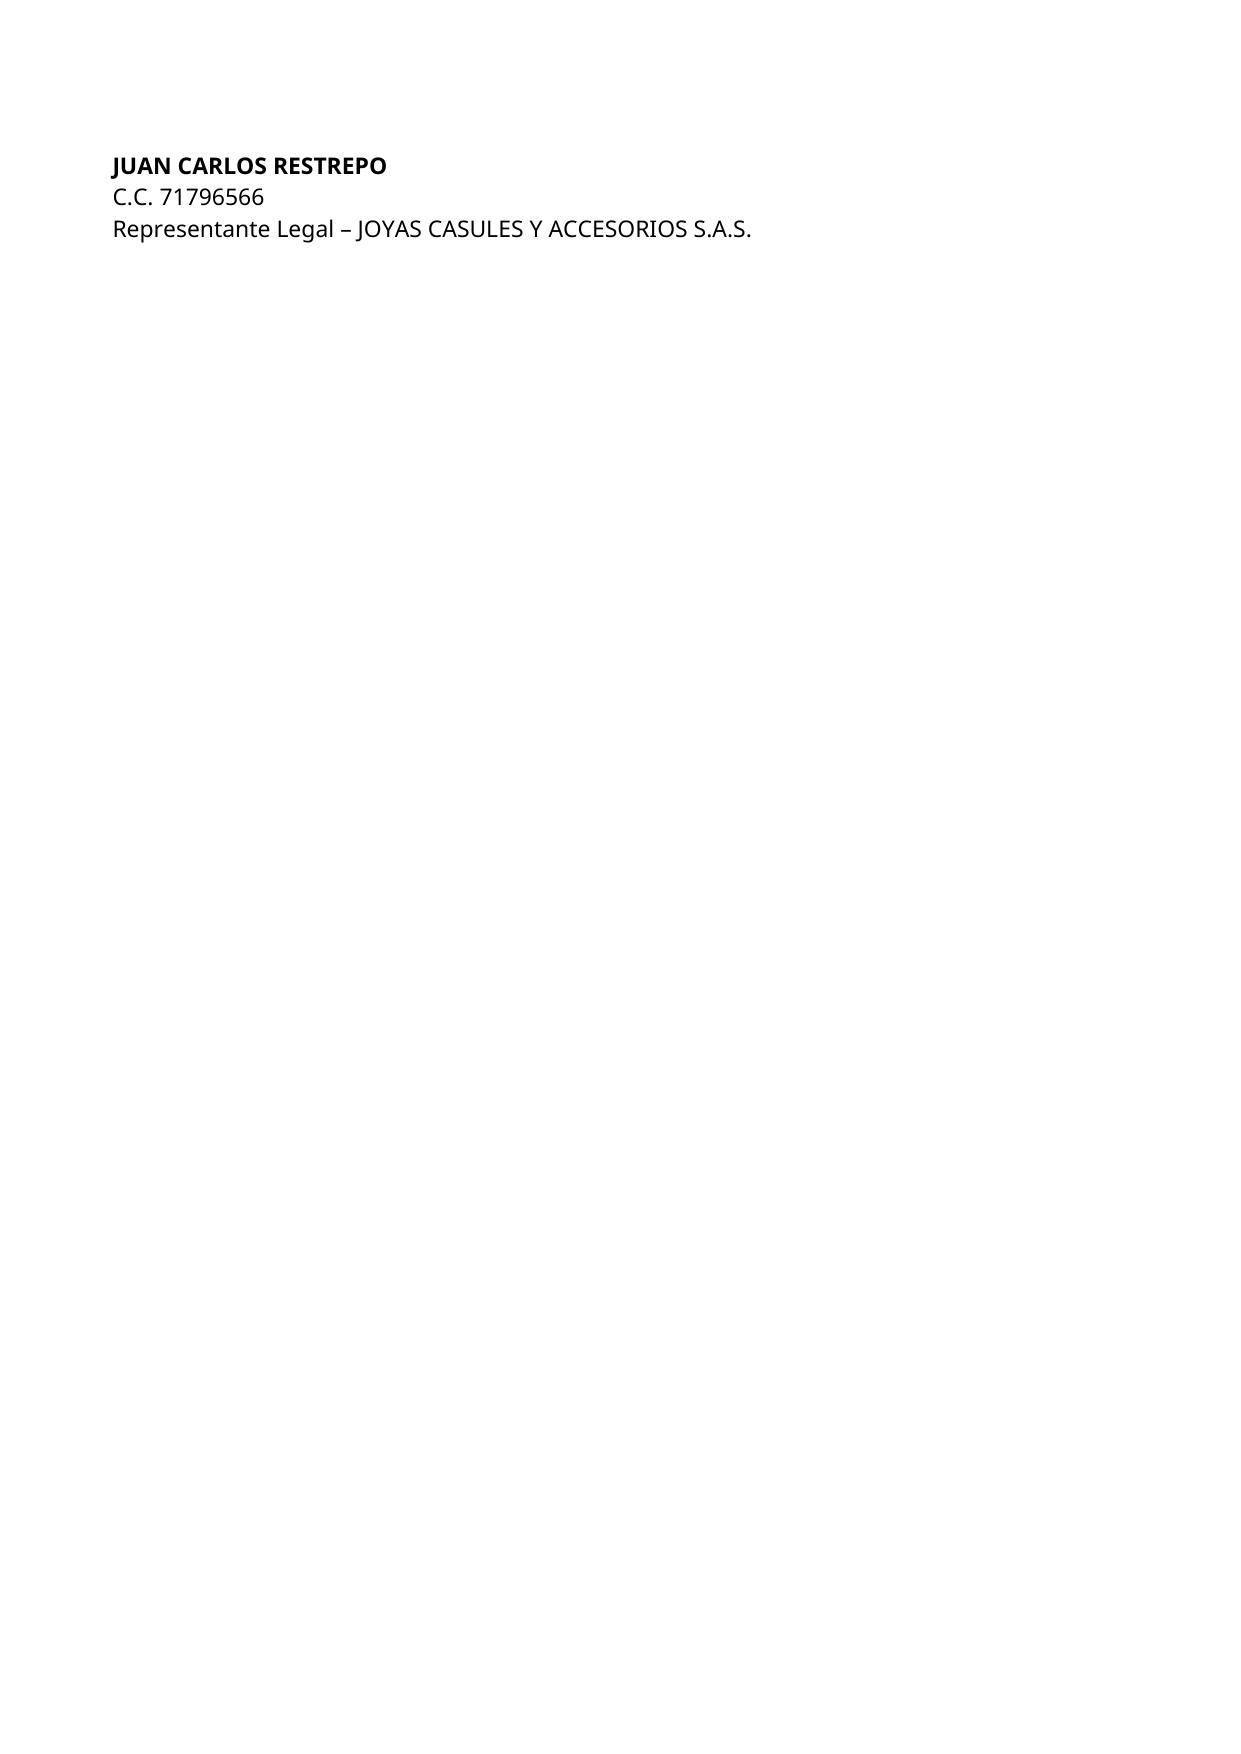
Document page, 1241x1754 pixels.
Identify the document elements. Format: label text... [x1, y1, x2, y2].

text Representante Legal – JOYAS CASULES Y ACCESORIOS S.A.S. [112, 212, 1128, 244]
text C.C. 71796566 [112, 181, 1128, 212]
text JUAN CARLOS RESTREPO [112, 150, 1128, 181]
